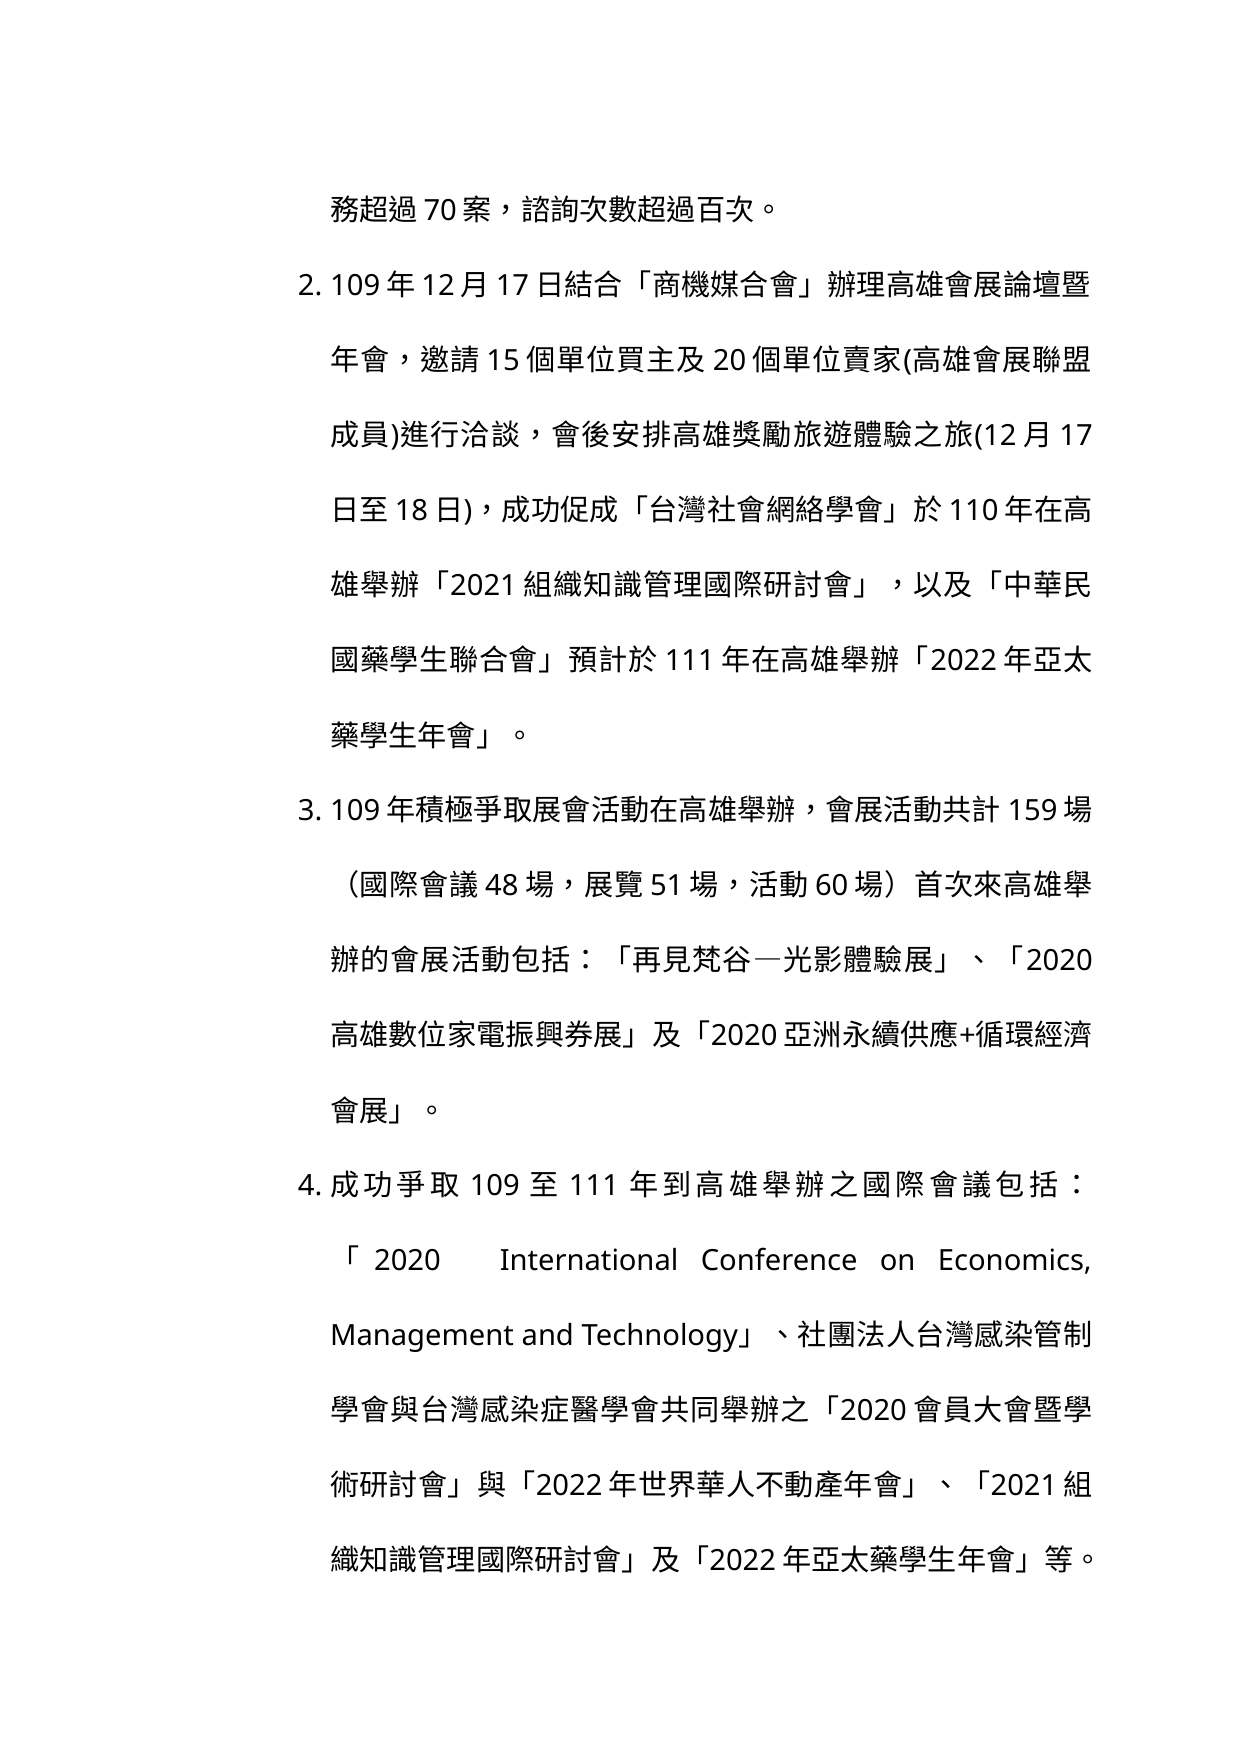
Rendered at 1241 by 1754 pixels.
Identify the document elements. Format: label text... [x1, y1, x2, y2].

list 務超過70案，諮詢次數超過百次。 [298, 164, 1092, 239]
list 成功爭取109至111年到高雄舉辦之國際會議包括：「2020 International Conference on Economics, Management and Technology」、社團法人台灣感染管制學會與台灣感染症醫學會共同舉辦之「2020會員大會暨學術研討會」與「2022年世界華人不動產年會」、「2021組織知識管理國際研討會」及「2022年亞太藥學生年會」等。 [298, 1139, 1092, 1589]
list 109年積極爭取展會活動在高雄舉辦，會展活動共計159場（國際會議48場，展覽51場，活動60場）首次來高雄舉辦的會展活動包括：「再見梵谷—光影體驗展」、「2020高雄數位家電振興券展」及「2020亞洲永續供應+循環經濟會展」。 [298, 764, 1092, 1139]
list 109年12月17日結合「商機媒合會」辦理高雄會展論壇暨年會，邀請15個單位買主及20個單位賣家(高雄會展聯盟成員)進行洽談，會後安排高雄獎勵旅遊體驗之旅(12月17日至18日)，成功促成「台灣社會網絡學會」於110年在高雄舉辦「2021組織知識管理國際研討會」，以及「中華民國藥學生聯合會」預計於111年在高雄舉辦「2022年亞太藥學生年會」。 [298, 239, 1092, 764]
